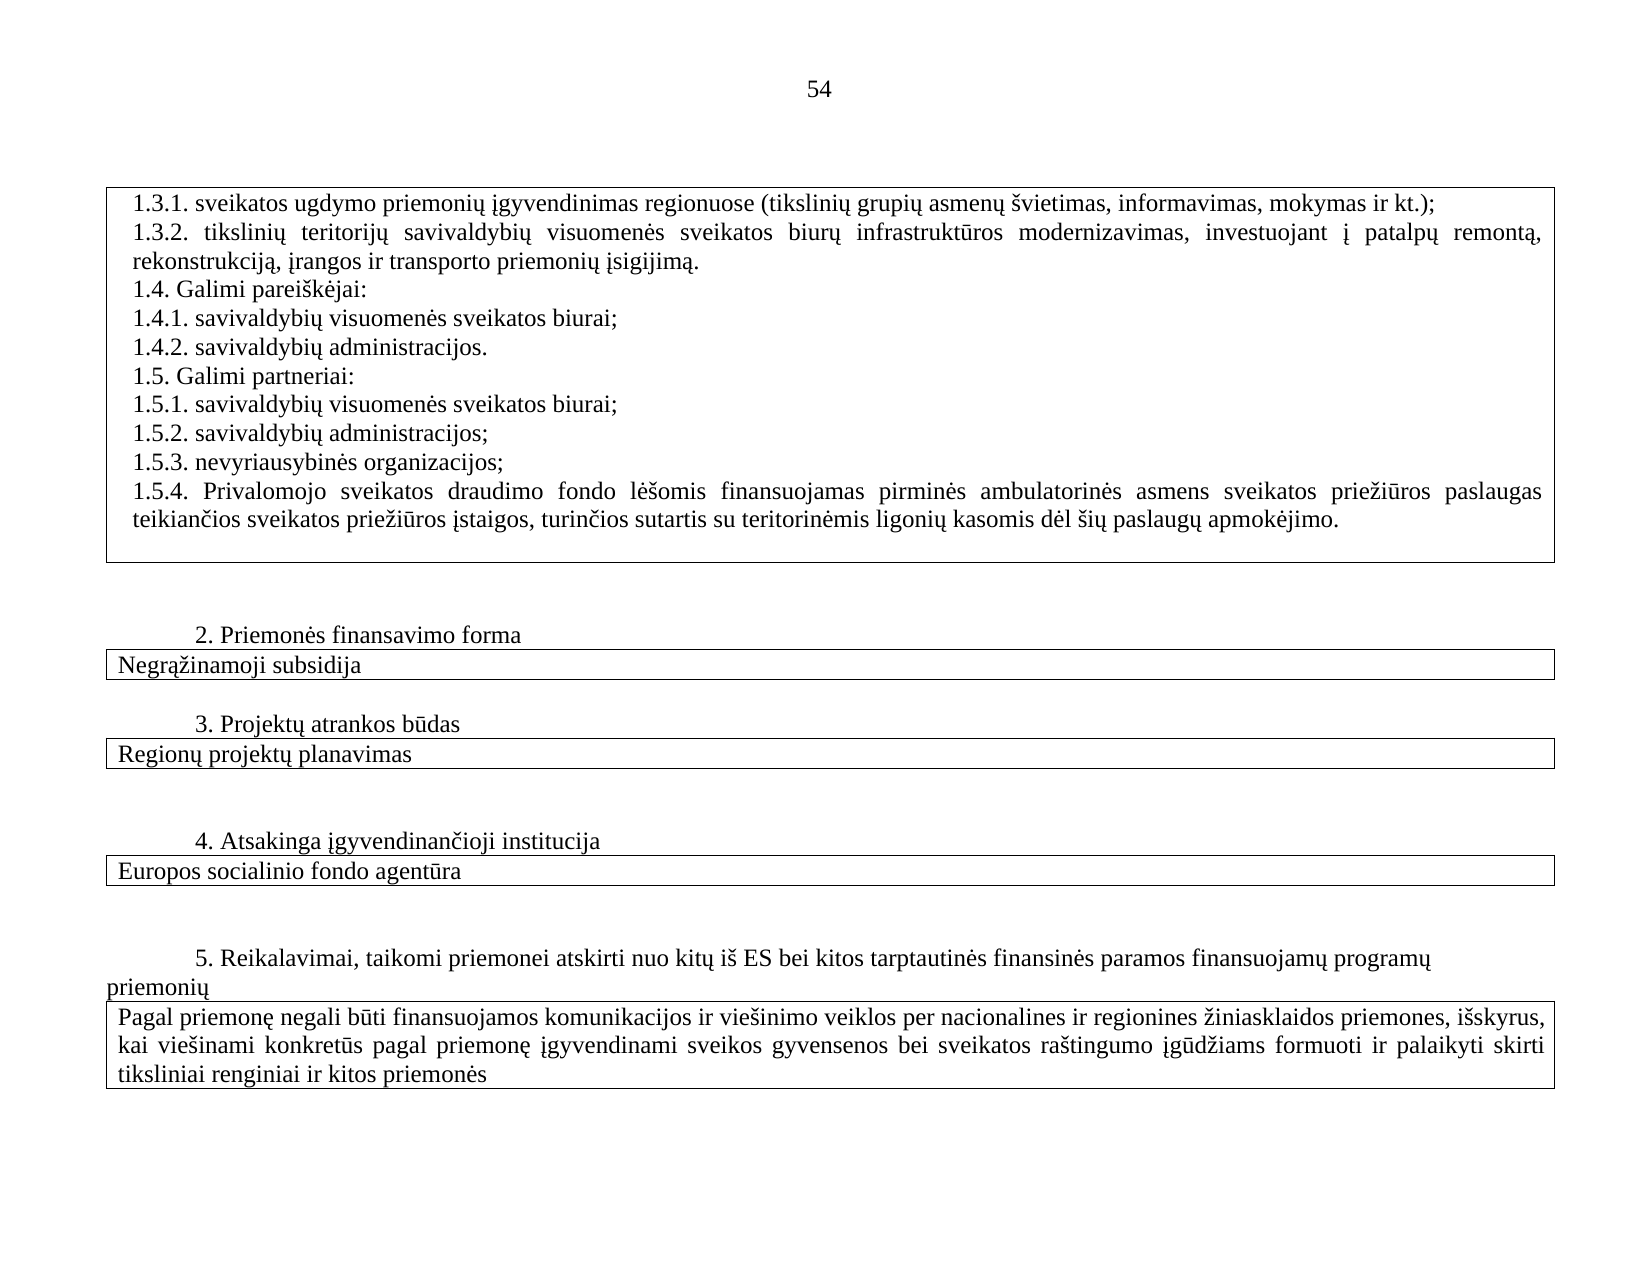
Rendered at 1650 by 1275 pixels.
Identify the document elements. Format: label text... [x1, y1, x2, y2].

table_header Regionų projektų planavimas [107, 739, 1554, 767]
text 2. Priemonės finansavimo forma [106, 621, 1535, 649]
text 4. Atsakinga įgyvendinančioji institucija [106, 826, 1535, 855]
table_header 1.3.1. sveikatos ugdymo priemonių įgyvendinimas regionuose (tikslinių grupių asmenų švietimas, informavimas, mokymas ir kt.); 1.3.2. tikslinių teritorijų savivaldybių visuomenės sveikatos biurų infrastruktūros modernizavimas, investuojant į patalpų remontą, rekonstrukciją, įrangos ir transporto priemonių įsigijimą. 1.4. Galimi pareiškėjai: 1.4.1. savivaldybių visuomenės sveikatos biurai; 1.4.2. savivaldybių administracijos. 1.5. Galimi partneriai: 1.5.1. savivaldybių visuomenės sveikatos biurai; 1.5.2. savivaldybių administracijos; 1.5.3. nevyriausybinės organizacijos; 1.5.4. Privalomojo sveikatos draudimo fondo lėšomis finansuojamas pirminės ambulatorinės asmens sveikatos priežiūros paslaugas teikiančios sveikatos priežiūros įstaigos, turinčios sutartis su teritorinėmis ligonių kasomis dėl šių paslaugų apmokėjimo. [107, 188, 1554, 562]
table_header Negrąžinamoji subsidija [107, 650, 1554, 679]
table_header Europos socialinio fondo agentūra [107, 856, 1554, 884]
text 5. Reikalavimai, taikomi priemonei atskirti nuo kitų iš ES bei kitos tarptautinės finansinės paramos finansuojamų programų priemonių [106, 943, 1532, 1001]
table_header Pagal priemonę negali būti finansuojamos komunikacijos ir viešinimo veiklos per nacionalines ir regionines žiniasklaidos priemones, išskyrus, kai viešinami konkretūs pagal priemonę įgyvendinami sveikos gyvensenos bei sveikatos raštingumo įgūdžiams formuoti ir palaikyti skirti tiksliniai renginiai ir kitos priemonės [107, 1002, 1554, 1088]
text 3. Projektų atrankos būdas [106, 709, 1535, 738]
